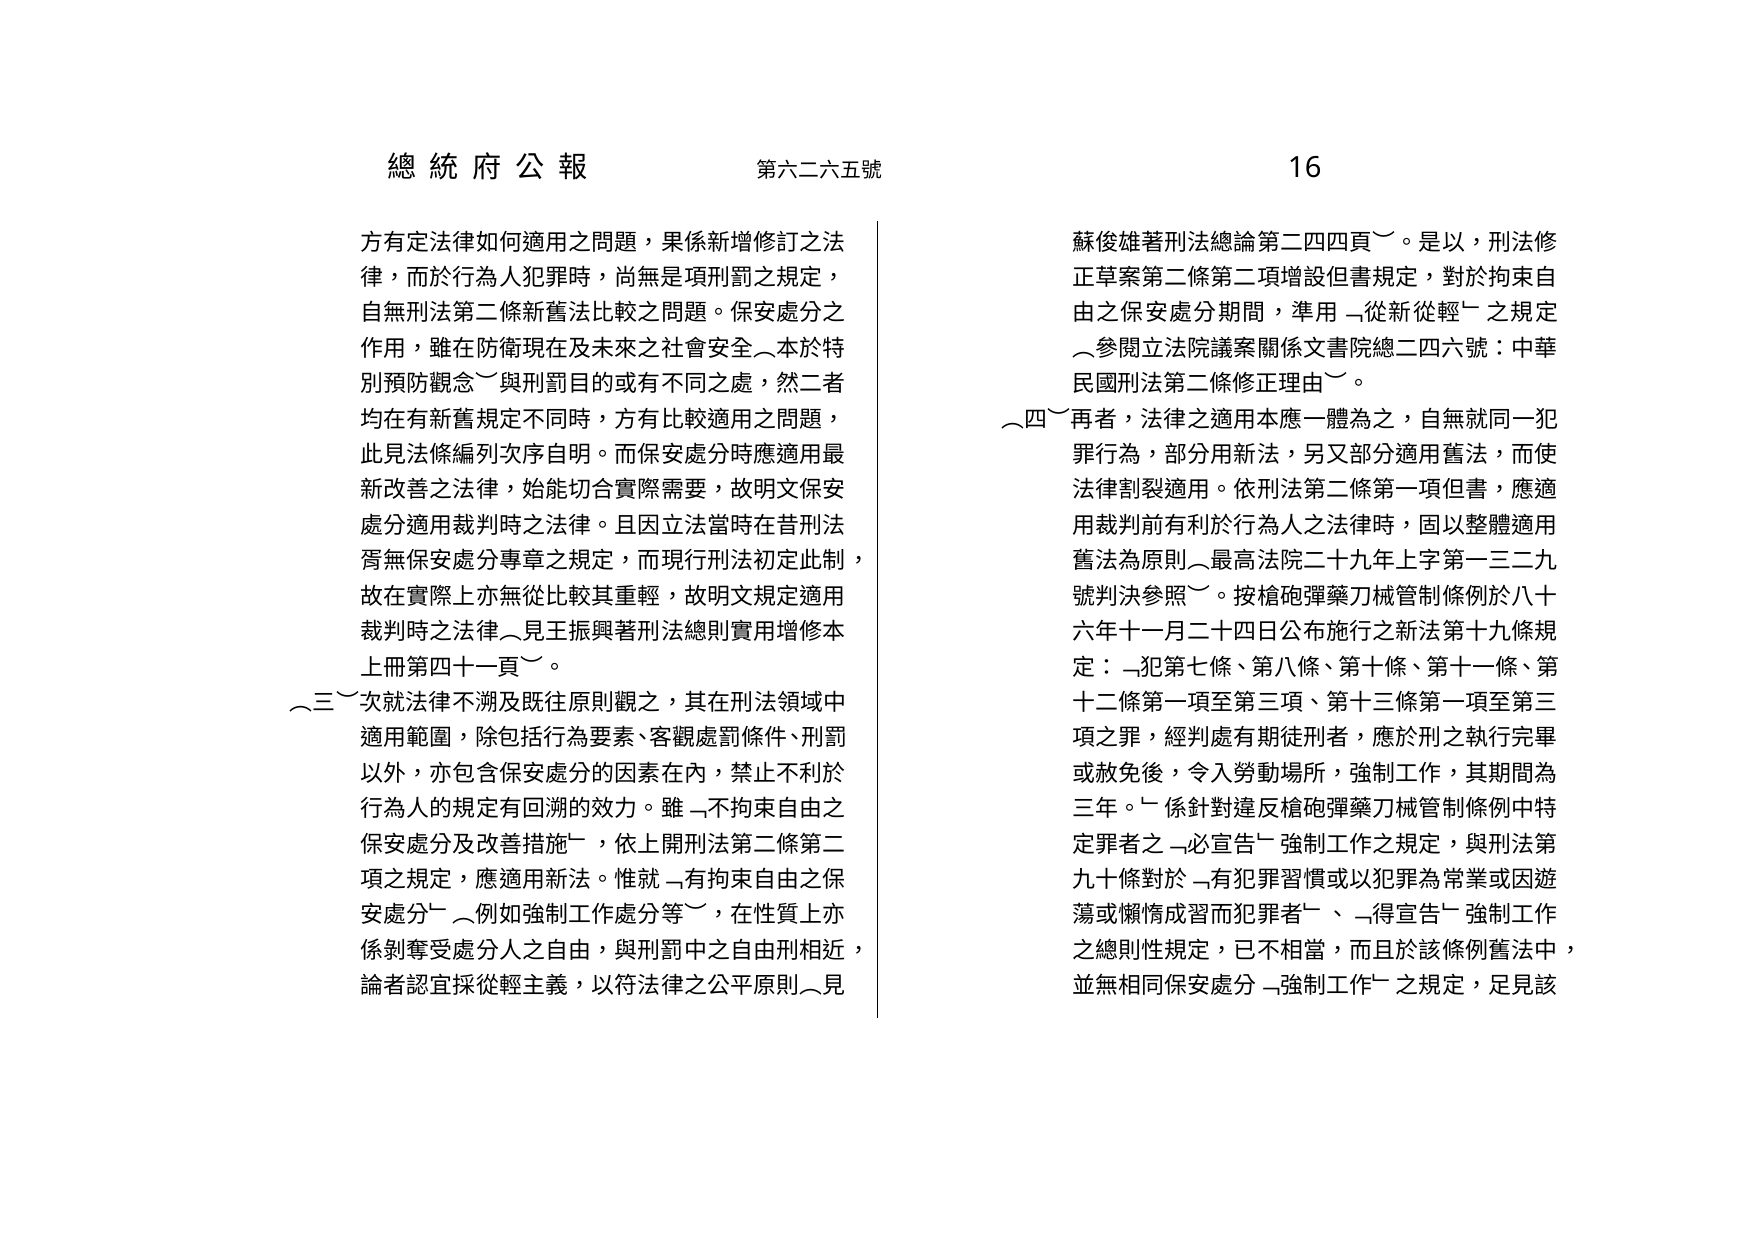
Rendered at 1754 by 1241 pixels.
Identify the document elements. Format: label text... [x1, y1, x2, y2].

text ︵三︶次就法律不溯及既往原則觀之，其在刑法領域中適用範圍，除包括行為要素、客觀處罰條件、刑罰以外，亦包含保安處分的因素在內，禁止不利於行為人的規定有回溯的效力。雖﹁不拘束自由之保安處分及改善措施﹂，依上開刑法第二條第二項之規定，應適用新法。惟就﹁有拘束自由之保安處分﹂︵例如強制工作處分等︶，在性質上亦係剝奪受處分人之自由，與刑罰中之自由刑相近，論者認宜採從輕主義，以符法律之公平原則︵見蘇俊雄著刑法總論第二四四頁︶。是以，刑法修正草案第二條第二項增設但書規定，對於拘束自由之保安處分期間，準用﹁從新從輕﹂之規定︵參閱立法院議案關係文書院總二四六號：中華民國刑法第二條修正理由︶。 [1001, 222, 1559, 399]
text ︵二︶按行為之處罰，以行為時之法律有明文規定者，為限，刑法第一條定有明文。此亦為法治國家罪刑法定及法律不溯及既往兩大原則之體現。又行為後法律有變更者，適用裁判時之法律。但裁判前之法律有利於行為人者，適用最有利於行為人之法律；保安處分適用裁判時之法律，刑法第二條第一項、第二項亦有明文。前法律館草案理由謂﹁若使新律重於舊律，而舊律時代之犯人，科以新律之重刑，則與舊律時代受舊律輕刑之同種犯人相較，似失其平﹂，是我國刑法係採﹁從新從輕主義﹂。而刑法第二條之規定，乃對未經確定裁判之案件，於新舊法交替之際，定其裁判時所應適用之法律，論者稱之為﹁法律變更﹂，所謂法律變更係指行為在舊法施行期內實施，而新舊法均認為有罪，但刑罰輕重不同，抑或刑罰雖同，而其他規定例如阻卻違法事由、阻卻責任事由、責任年齡、時效、告訴乃論、未遂犯與從犯之處罰、刑之易科、羈押之折抵刑期、累犯與連續犯之加重、數罪併罰、刑之酌科與加減、自首減輕、緩刑、結合犯之規定不同者，對於被告均有利害關係，此時應適用新法或舊法之規定稱之。職之，行為於舊法施行期內實施，新舊法律均有處罰規定，而與行為人有﹁利害關係﹂之規定或有輕重，始生比較之問題，換言之，必先有新法與舊法之分，方有定法律如何適用之問題，果係新增修訂之法律，而於行為人犯罪時，尚無是項刑罰之規定，自無刑法第二條新舊法比較之問題。保安處分之作用，雖在防衛現在及未來之社會安全︵本於特別預防觀念︶與刑罰目的或有不同之處，然二者均在有新舊規定不同時，方有比較適用之問題，此見法條編列次序自明。而保安處分時應適用最新改善之法律，始能切合實際需要，故明文保安處分適用裁判時之法律。且因立法當時在昔刑法胥無保安處分專章之規定，而現行刑法初定此制，故在實際上亦無從比較其重輕，故明文規定適用裁判時之法律︵見王振興著刑法總則實用增修本上冊第四十一頁︶。 [289, 222, 847, 682]
text ︵四︶再者，法律之適用本應一體為之，自無就同一犯罪行為，部分用新法，另又部分適用舊法，而使法律割裂適用。依刑法第二條第一項但書，應適用裁判前有利於行為人之法律時，固以整體適用舊法為原則︵最高法院二十九年上字第一三二九號判決參照︶。按槍砲彈藥刀械管制條例於八十六年十一月二十四日公布施行之新法第十九條規定：﹁犯第七條、第八條、第十條、第十一條、第十二條第一項至第三項、第十三條第一項至第三項之罪，經判處有期徒刑者，應於刑之執行完畢或赦免後，令入勞動場所，強制工作，其期間為三年。﹂係針對違反槍砲彈藥刀械管制條例中特定罪者之﹁必宣告﹂強制工作之規定，與刑法第九十條對於﹁有犯罪習慣或以犯罪為常業或因遊蕩或懶惰成習而犯罪者﹂、﹁得宣告﹂強制工作之總則性規定，已不相當，而且於該條例舊法中，並無相同保安處分﹁強制工作﹂之規定，足見該項規定應係法律新增，並非法律變更，依前分析，尚無刑法第二條新舊法比較適用之餘地。是原審依刑法第二條第二項，為聲請人強制工作諭知，實有違刑法第一條之罪刑法定主義之原則。 [1001, 399, 1559, 1001]
text ︵三︶次就法律不溯及既往原則觀之，其在刑法領域中適用範圍，除包括行為要素、客觀處罰條件、刑罰以外，亦包含保安處分的因素在內，禁止不利於行為人的規定有回溯的效力。雖﹁不拘束自由之保安處分及改善措施﹂，依上開刑法第二條第二項之規定，應適用新法。惟就﹁有拘束自由之保安處分﹂︵例如強制工作處分等︶，在性質上亦係剝奪受處分人之自由，與刑罰中之自由刑相近，論者認宜採從輕主義，以符法律之公平原則︵見蘇俊雄著刑法總論第二四四頁︶。是以，刑法修正草案第二條第二項增設但書規定，對於拘束自由之保安處分期間，準用﹁從新從輕﹂之規定︵參閱立法院議案關係文書院總二四六號：中華民國刑法第二條修正理由︶。 [289, 682, 847, 1001]
